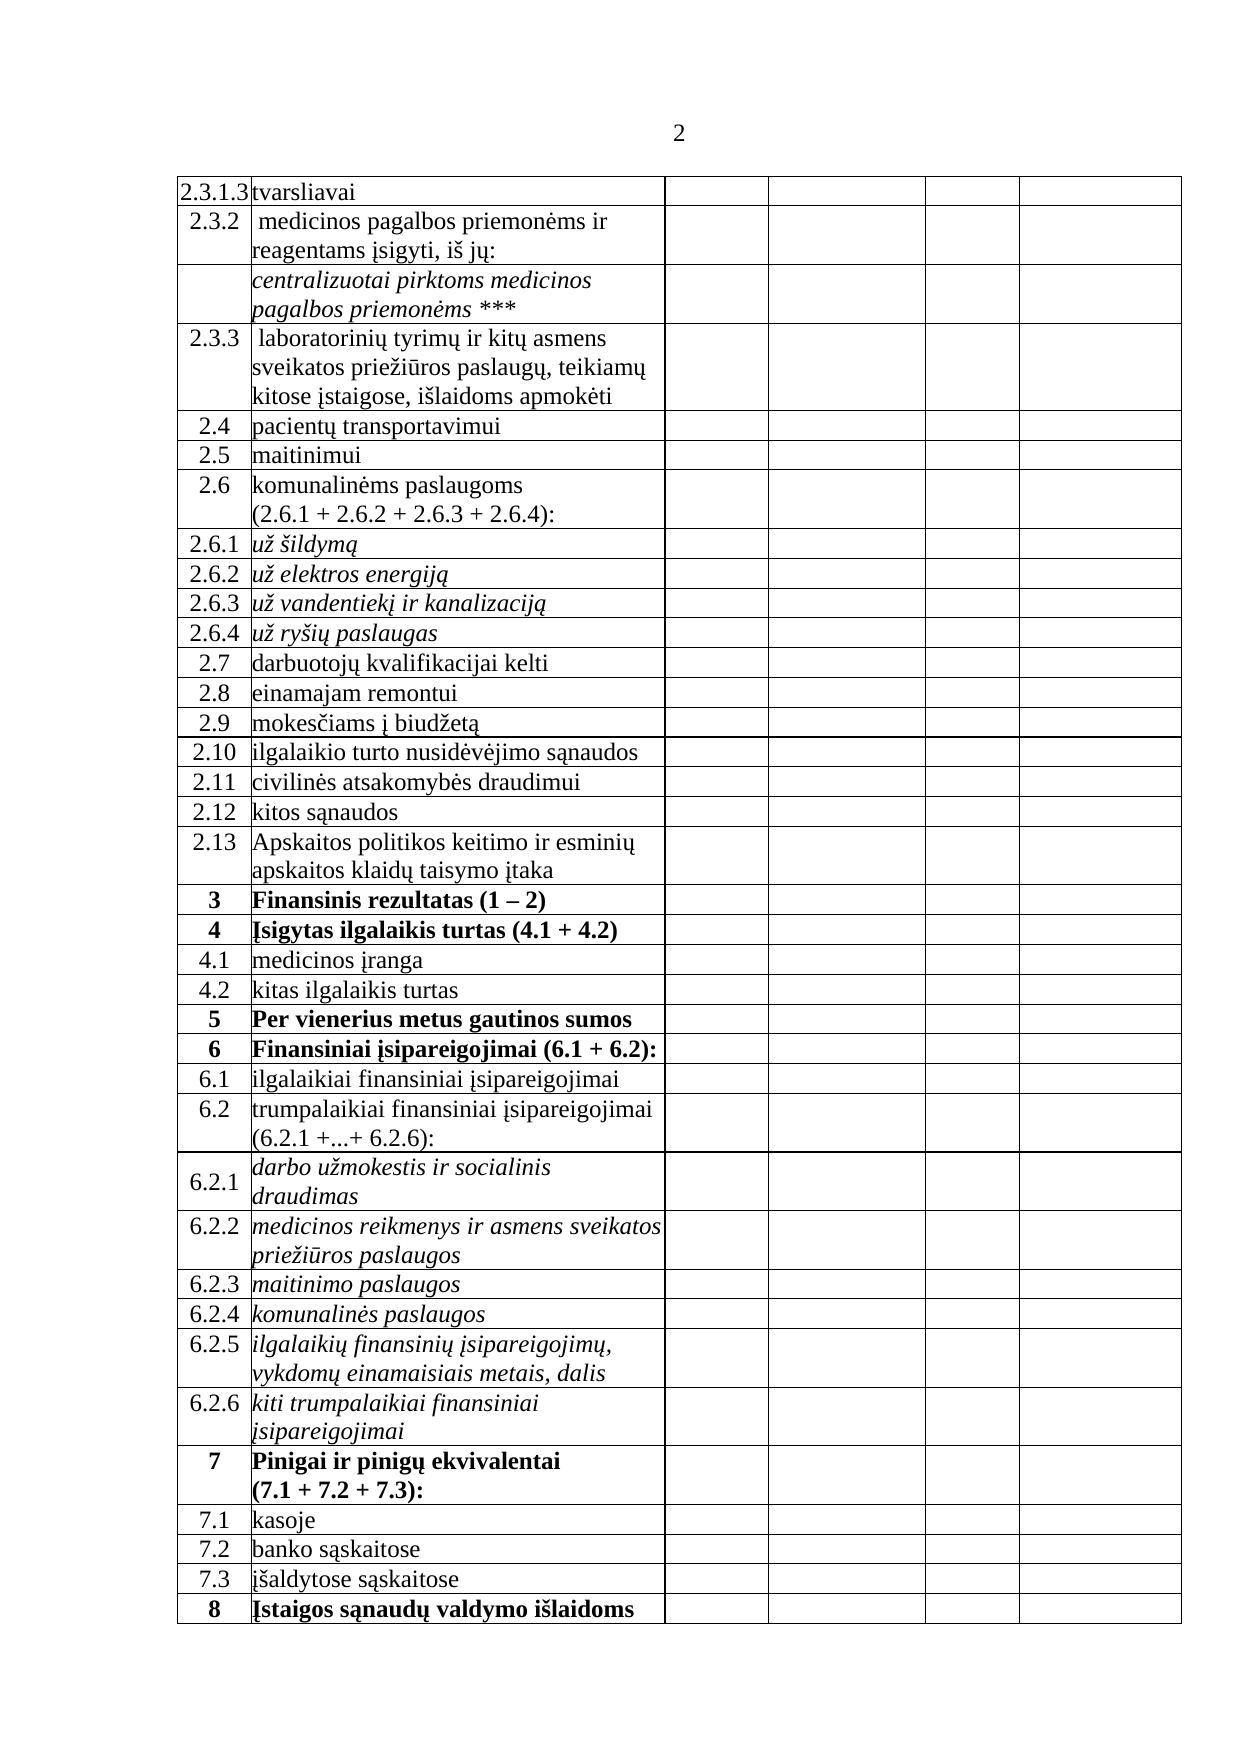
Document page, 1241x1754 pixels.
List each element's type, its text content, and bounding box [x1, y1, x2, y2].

table_cell 2.10 [178, 738, 251, 766]
table_cell tvarsliavai [252, 177, 664, 205]
table_cell [666, 708, 768, 736]
table_cell [769, 1329, 925, 1387]
table_cell [769, 1446, 925, 1504]
table_cell [1020, 1034, 1181, 1063]
table_cell [769, 1594, 925, 1623]
table_cell [1020, 1329, 1181, 1387]
table_cell [666, 265, 768, 322]
table_cell [1020, 265, 1181, 322]
table_cell [666, 1064, 768, 1093]
table_cell [1020, 885, 1181, 914]
table_cell [1020, 1299, 1181, 1328]
table_cell [666, 1594, 768, 1623]
table_cell už ryšių paslaugas [252, 618, 664, 647]
table_cell [769, 1270, 925, 1298]
table_cell 3 [178, 885, 251, 914]
table_cell kitos sąnaudos [252, 797, 664, 826]
table_cell [769, 797, 925, 826]
table_cell [1020, 1535, 1181, 1563]
table_cell [666, 1153, 768, 1210]
table_cell 2.6.2 [178, 559, 251, 587]
table_cell [666, 1094, 768, 1151]
table_cell [769, 411, 925, 439]
table_cell [769, 945, 925, 974]
table_cell [666, 441, 768, 469]
table_cell [769, 648, 925, 677]
table_cell [769, 529, 925, 558]
table_cell [926, 1299, 1019, 1328]
table_cell įšaldytose sąskaitose [252, 1564, 664, 1593]
table_cell darbuotojų kvalifikacijai kelti [252, 648, 664, 677]
table_cell [1020, 206, 1181, 264]
table_cell civilinės atsakomybės draudimui [252, 767, 664, 796]
table_cell [769, 1564, 925, 1593]
table_cell [1020, 708, 1181, 736]
table_cell [666, 1564, 768, 1593]
table_cell [666, 589, 768, 617]
table_cell Pinigai ir pinigų ekvivalentai (7.1 + 7.2 + 7.3): [252, 1446, 664, 1504]
table_cell [926, 177, 1019, 205]
table_cell [666, 648, 768, 677]
table_cell Įstaigos sąnaudų valdymo išlaidoms [252, 1594, 664, 1623]
table_cell [926, 470, 1019, 528]
table_cell [1020, 589, 1181, 617]
table_cell [926, 589, 1019, 617]
table_cell [666, 915, 768, 944]
table_cell [1020, 1005, 1181, 1033]
table_cell [926, 885, 1019, 914]
table_cell [1020, 767, 1181, 796]
table_cell [1020, 618, 1181, 647]
table_cell [926, 1094, 1019, 1151]
table_cell pacientų transportavimui [252, 411, 664, 439]
table_cell [1020, 1388, 1181, 1445]
table_cell [1020, 1564, 1181, 1593]
table_cell [926, 1446, 1019, 1504]
table_cell 6.2.3 [178, 1270, 251, 1298]
table_cell [666, 1535, 768, 1563]
table_cell [666, 1270, 768, 1298]
table_cell komunalinėms paslaugoms (2.6.1 + 2.6.2 + 2.6.3 + 2.6.4): [252, 470, 664, 528]
table_cell 5 [178, 1005, 251, 1033]
table_cell [926, 1211, 1019, 1268]
table_cell [926, 1329, 1019, 1387]
table_cell [926, 529, 1019, 558]
table_cell [1020, 1505, 1181, 1533]
table_cell 6 [178, 1034, 251, 1063]
table_cell [769, 1034, 925, 1063]
table_cell [926, 1505, 1019, 1533]
table_cell [926, 1388, 1019, 1445]
table_cell 2.3.2 [178, 206, 251, 264]
table_cell maitinimui [252, 441, 664, 469]
table_cell [1020, 678, 1181, 707]
table_cell laboratorinių tyrimų ir kitų asmens sveikatos priežiūros paslaugų, teikiamų kitose įstaigose, išlaidoms apmokėti [252, 324, 664, 410]
table_cell trumpalaikiai finansiniai įsipareigojimai (6.2.1 +...+ 6.2.6): [252, 1094, 664, 1151]
table_cell [926, 678, 1019, 707]
table_cell medicinos reikmenys ir asmens sveikatos priežiūros paslaugos [252, 1211, 664, 1268]
table_cell [926, 411, 1019, 439]
table_cell kasoje [252, 1505, 664, 1533]
table_cell [926, 945, 1019, 974]
table_cell [926, 1270, 1019, 1298]
table_cell 2.12 [178, 797, 251, 826]
table_cell [769, 915, 925, 944]
table_cell [1020, 945, 1181, 974]
table_cell Apskaitos politikos keitimo ir esminių apskaitos klaidų taisymo įtaka [252, 827, 664, 884]
table_cell [666, 177, 768, 205]
table_cell [769, 1299, 925, 1328]
table_cell [1020, 1153, 1181, 1210]
table_cell [666, 206, 768, 264]
table_cell 8 [178, 1594, 251, 1623]
table_cell [666, 411, 768, 439]
table_cell 7.3 [178, 1564, 251, 1593]
table_cell [769, 441, 925, 469]
table_cell komunalinės paslaugos [252, 1299, 664, 1328]
table_cell 2.6.1 [178, 529, 251, 558]
table_cell [666, 885, 768, 914]
table_cell [769, 678, 925, 707]
table_cell centralizuotai pirktoms medicinos pagalbos priemonėms *** [252, 265, 664, 322]
table_cell [666, 529, 768, 558]
table_cell 2.3.1.3 [178, 177, 251, 205]
table_cell [769, 1064, 925, 1093]
table_cell [666, 975, 768, 1003]
table_cell 2.7 [178, 648, 251, 677]
table_cell [926, 1564, 1019, 1593]
table_cell [769, 1535, 925, 1563]
table_cell [769, 1153, 925, 1210]
table_cell 6.2.5 [178, 1329, 251, 1387]
table_cell [926, 206, 1019, 264]
table_cell 7.1 [178, 1505, 251, 1533]
table_cell kitas ilgalaikis turtas [252, 975, 664, 1003]
table_cell [666, 470, 768, 528]
table_cell [666, 1005, 768, 1033]
table_cell už šildymą [252, 529, 664, 558]
table_cell [769, 589, 925, 617]
table_cell [1020, 1064, 1181, 1093]
table_cell [1020, 441, 1181, 469]
table_cell 2.6.4 [178, 618, 251, 647]
table_cell [666, 827, 768, 884]
table_cell [769, 975, 925, 1003]
table_cell [666, 678, 768, 707]
table_cell [926, 324, 1019, 410]
table_cell [926, 441, 1019, 469]
table_cell [769, 1505, 925, 1533]
table_cell 2.13 [178, 827, 251, 884]
table_cell 4.1 [178, 945, 251, 974]
table_cell [926, 618, 1019, 647]
table_cell 6.2.2 [178, 1211, 251, 1268]
table_cell 7.2 [178, 1535, 251, 1563]
table_cell [666, 767, 768, 796]
table_cell [666, 324, 768, 410]
table_cell 6.2.1 [178, 1153, 251, 1210]
table_cell [926, 1535, 1019, 1563]
table_cell [769, 177, 925, 205]
table_cell [926, 1594, 1019, 1623]
table_cell Finansinis rezultatas (1 – 2) [252, 885, 664, 914]
table_cell ilgalaikių finansinių įsipareigojimų, vykdomų einamaisiais metais, dalis [252, 1329, 664, 1387]
table_cell [926, 1034, 1019, 1063]
table_cell [769, 1388, 925, 1445]
table_cell [666, 945, 768, 974]
table_cell [926, 738, 1019, 766]
table_cell ilgalaikio turto nusidėvėjimo sąnaudos [252, 738, 664, 766]
table_cell [1020, 827, 1181, 884]
table_cell [1020, 470, 1181, 528]
table_cell [926, 1005, 1019, 1033]
table_cell [926, 265, 1019, 322]
table_cell [666, 797, 768, 826]
table_cell 2.9 [178, 708, 251, 736]
table_cell [178, 265, 251, 322]
table_cell [769, 708, 925, 736]
table_cell [1020, 411, 1181, 439]
table_cell [769, 767, 925, 796]
table_cell [1020, 177, 1181, 205]
table_cell [1020, 648, 1181, 677]
table_cell 6.2.4 [178, 1299, 251, 1328]
table_cell [666, 559, 768, 587]
table_cell [1020, 975, 1181, 1003]
table_cell [1020, 738, 1181, 766]
table_cell 2.6.3 [178, 589, 251, 617]
table_cell [666, 1505, 768, 1533]
table_cell Įsigytas ilgalaikis turtas (4.1 + 4.2) [252, 915, 664, 944]
table_cell [1020, 915, 1181, 944]
table_cell mokesčiams į biudžetą [252, 708, 664, 736]
table_cell [926, 797, 1019, 826]
table_cell kiti trumpalaikiai finansiniai įsipareigojimai [252, 1388, 664, 1445]
table_cell einamajam remontui [252, 678, 664, 707]
table_cell [666, 1388, 768, 1445]
table_cell 2.6 [178, 470, 251, 528]
table_cell Finansiniai įsipareigojimai (6.1 + 6.2): [252, 1034, 664, 1063]
table_cell [926, 1153, 1019, 1210]
table_cell [926, 767, 1019, 796]
table_cell 6.2 [178, 1094, 251, 1151]
table_cell [926, 648, 1019, 677]
table_cell 6.1 [178, 1064, 251, 1093]
table_cell už elektros energiją [252, 559, 664, 587]
table_cell maitinimo paslaugos [252, 1270, 664, 1298]
table_cell [1020, 797, 1181, 826]
table_cell [1020, 529, 1181, 558]
table_cell [666, 1211, 768, 1268]
table_cell [1020, 1594, 1181, 1623]
table_cell 4 [178, 915, 251, 944]
table_cell [926, 559, 1019, 587]
table_cell banko sąskaitose [252, 1535, 664, 1563]
table_cell [926, 708, 1019, 736]
table_cell 2.5 [178, 441, 251, 469]
table_cell 2.3.3 [178, 324, 251, 410]
table_cell ilgalaikiai finansiniai įsipareigojimai [252, 1064, 664, 1093]
table_cell [1020, 559, 1181, 587]
table_cell 2.8 [178, 678, 251, 707]
table_cell [1020, 1094, 1181, 1151]
table_cell [769, 206, 925, 264]
table_cell [1020, 1211, 1181, 1268]
table_cell medicinos įranga [252, 945, 664, 974]
table_cell Per vienerius metus gautinos sumos [252, 1005, 664, 1033]
table_cell [769, 265, 925, 322]
table_cell [769, 618, 925, 647]
table_cell [926, 915, 1019, 944]
table_cell [1020, 1446, 1181, 1504]
table_cell [666, 1034, 768, 1063]
table_cell [1020, 1270, 1181, 1298]
table_cell 2.11 [178, 767, 251, 796]
table_cell už vandentiekį ir kanalizaciją [252, 589, 664, 617]
table_cell [769, 470, 925, 528]
table_cell 6.2.6 [178, 1388, 251, 1445]
table_cell [926, 975, 1019, 1003]
table_cell [666, 1446, 768, 1504]
table_cell 7 [178, 1446, 251, 1504]
table_cell [769, 738, 925, 766]
table_cell [666, 738, 768, 766]
table_cell [1020, 324, 1181, 410]
table_cell [769, 324, 925, 410]
table_cell [769, 885, 925, 914]
table_cell [769, 559, 925, 587]
table_cell medicinos pagalbos priemonėms ir reagentams įsigyti, iš jų: [252, 206, 664, 264]
table_cell [769, 827, 925, 884]
table_cell [666, 1299, 768, 1328]
table_cell [926, 827, 1019, 884]
table_cell 2.4 [178, 411, 251, 439]
table_cell [769, 1094, 925, 1151]
table_cell [769, 1211, 925, 1268]
table_cell 4.2 [178, 975, 251, 1003]
table_cell [926, 1064, 1019, 1093]
table_cell [666, 1329, 768, 1387]
table_cell [769, 1005, 925, 1033]
table_cell [666, 618, 768, 647]
table_cell darbo užmokestis ir socialinis draudimas [252, 1153, 664, 1210]
